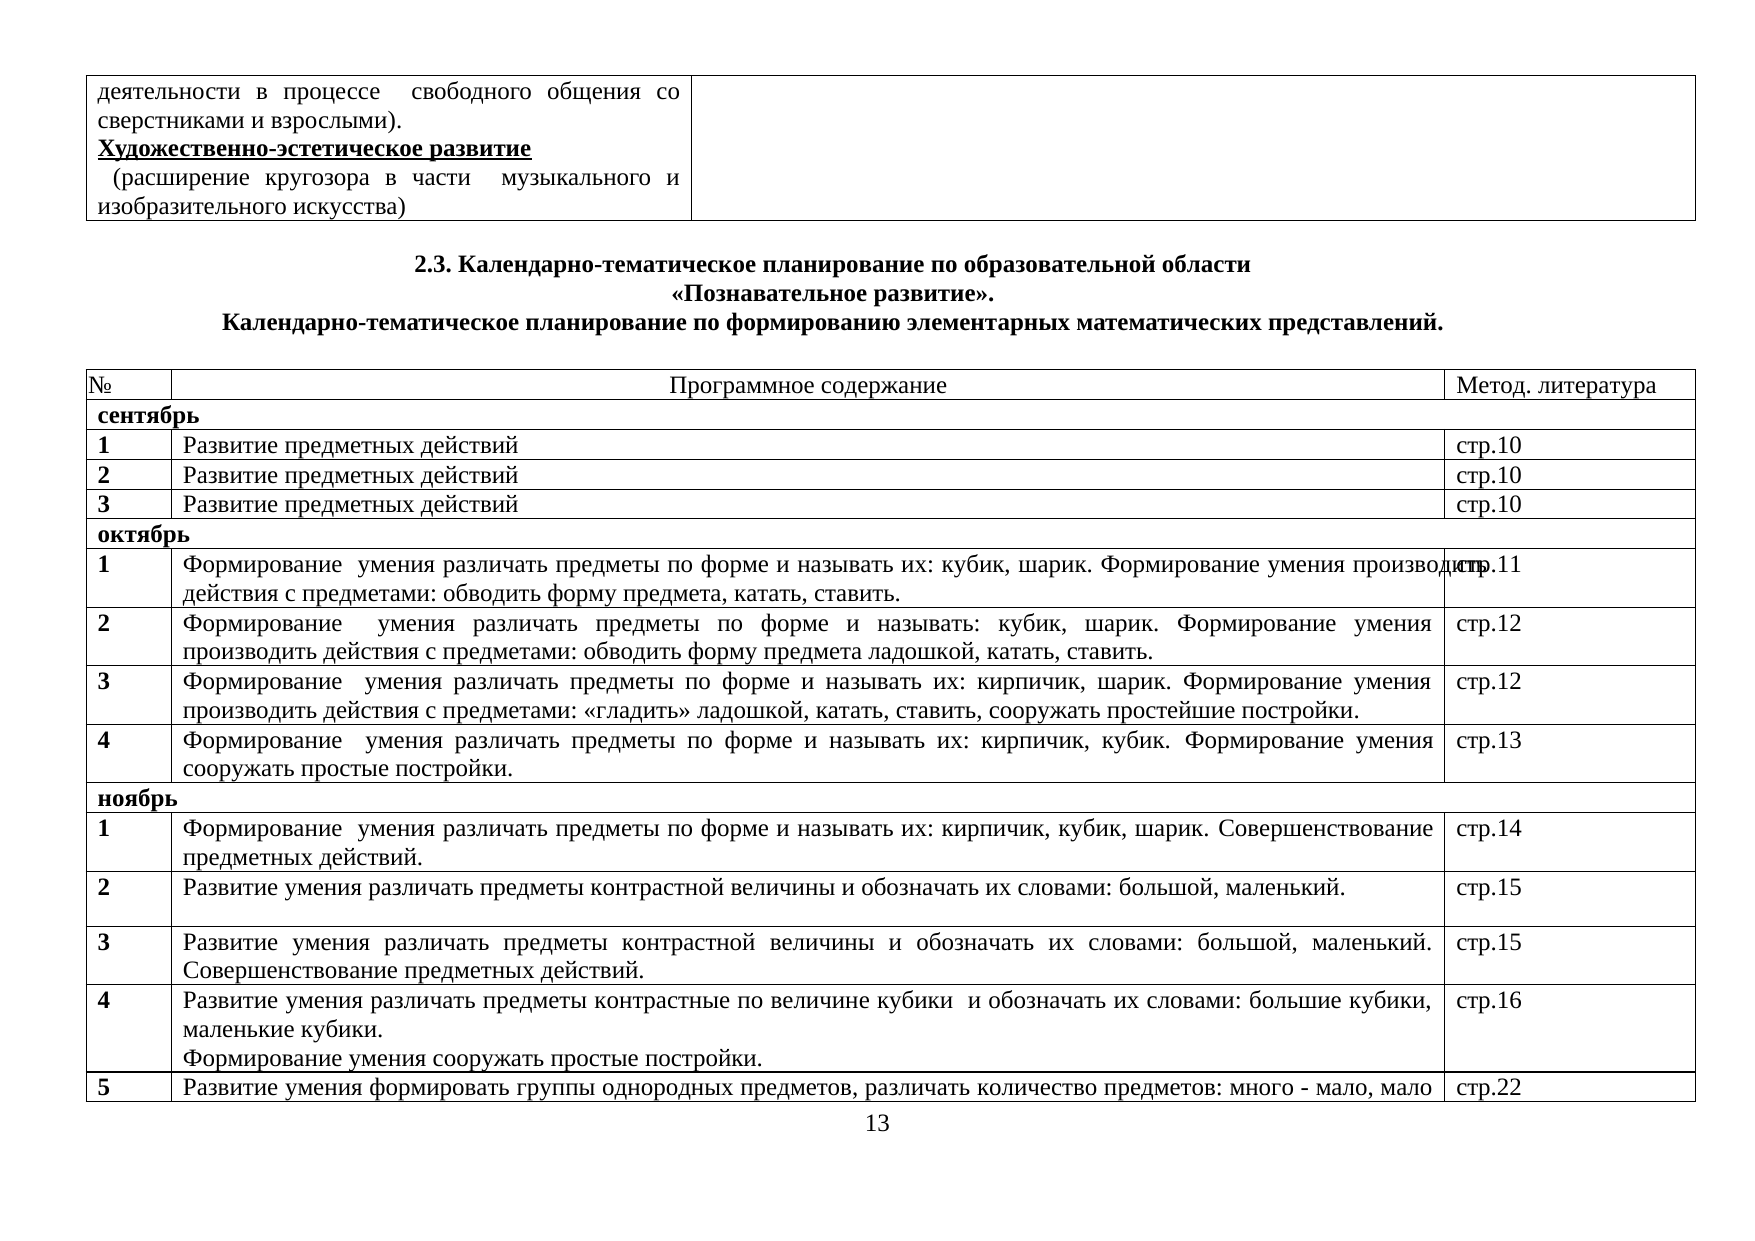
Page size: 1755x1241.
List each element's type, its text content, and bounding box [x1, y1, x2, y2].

table_cell 2 [87, 460, 171, 488]
table_cell Формирование умения различать предметы по форме и называть их: кирпичик, кубик, шарик. Совершенствование предметных действий. [172, 813, 1444, 871]
table_cell 3 [87, 927, 171, 984]
table_cell стр.13 [1445, 725, 1695, 782]
table_cell 1 [87, 430, 171, 459]
table_cell Развитие предметных действий [172, 490, 1444, 518]
table_cell 3 [87, 490, 171, 518]
table_cell стр.12 [1445, 666, 1695, 724]
table_cell 1 [87, 813, 171, 871]
table_cell 3 [87, 666, 171, 724]
table_cell стр.16 [1445, 985, 1695, 1071]
table_cell стр.14 [1445, 813, 1695, 871]
table_cell стр.22 [1445, 1073, 1695, 1101]
table_cell стр.10 [1445, 430, 1695, 459]
table_cell стр.12 [1445, 608, 1695, 665]
table_header Метод. литература [1445, 370, 1695, 399]
table_cell Формирование умения различать предметы по форме и называть их: кирпичик, кубик. Формирование умения сооружать простые постройки. [172, 725, 1444, 782]
table_cell стр.10 [1445, 490, 1695, 518]
table_cell Формирование умения различать предметы по форме и называть их: кирпичик, шарик. Формирование умения производить действия с предметами: «гладить» ладошкой, катать, ставить, сооружать простейшие постройки. [172, 666, 1444, 724]
table_cell стр.11 [1445, 549, 1695, 607]
table_cell 1 [87, 549, 171, 607]
table_cell деятельности в процессе свободного общения со сверстниками и взрослыми). Художественно-эстетическое развитие (расширение кругозора в части музыкального и изобразительного искусства) [87, 76, 691, 220]
table_cell Формирование умения различать предметы по форме и называть их: кубик, шарик. Формирование умения производить действия с предметами: обводить форму предмета, катать, ставить. [172, 549, 1444, 607]
table_cell стр.15 [1445, 872, 1695, 926]
table_cell 5 [87, 1073, 171, 1101]
table_header № [87, 370, 171, 399]
table_cell Развитие умения различать предметы контрастной величины и обозначать их словами: большой, маленький. [172, 872, 1444, 926]
table_cell [692, 76, 1695, 220]
table_cell сентябрь [87, 400, 1695, 429]
table_cell октябрь [87, 519, 1695, 548]
text «Познавательное развитие». [75, 278, 1591, 307]
table_cell стр.10 [1445, 460, 1695, 488]
table_cell 4 [87, 985, 171, 1071]
table_cell Развитие предметных действий [172, 430, 1444, 459]
table_cell 4 [87, 725, 171, 782]
table_cell стр.15 [1445, 927, 1695, 984]
table_cell Развитие умения формировать группы однородных предметов, различать количество предметов: много - мало, мало [172, 1073, 1444, 1101]
table_cell Развитие предметных действий [172, 460, 1444, 488]
text 2.3. Календарно-тематическое планирование по образовательной области [75, 249, 1591, 278]
table_cell ноябрь [87, 783, 1695, 812]
table_cell 2 [87, 872, 171, 926]
text Календарно-тематическое планирование по формированию элементарных математических представлений. [75, 307, 1591, 336]
table_cell Развитие умения различать предметы контрастные по величине кубики и обозначать их словами: большие кубики, маленькие кубики. Формирование умения сооружать простые постройки. [172, 985, 1444, 1071]
table_header Программное содержание [172, 370, 1444, 399]
table_cell Формирование умения различать предметы по форме и называть: кубик, шарик. Формирование умения производить действия с предметами: обводить форму предмета ладошкой, катать, ставить. [172, 608, 1444, 665]
table_cell Развитие умения различать предметы контрастной величины и обозначать их словами: большой, маленький. Совершенствование предметных действий. [172, 927, 1444, 984]
table_cell 2 [87, 608, 171, 665]
